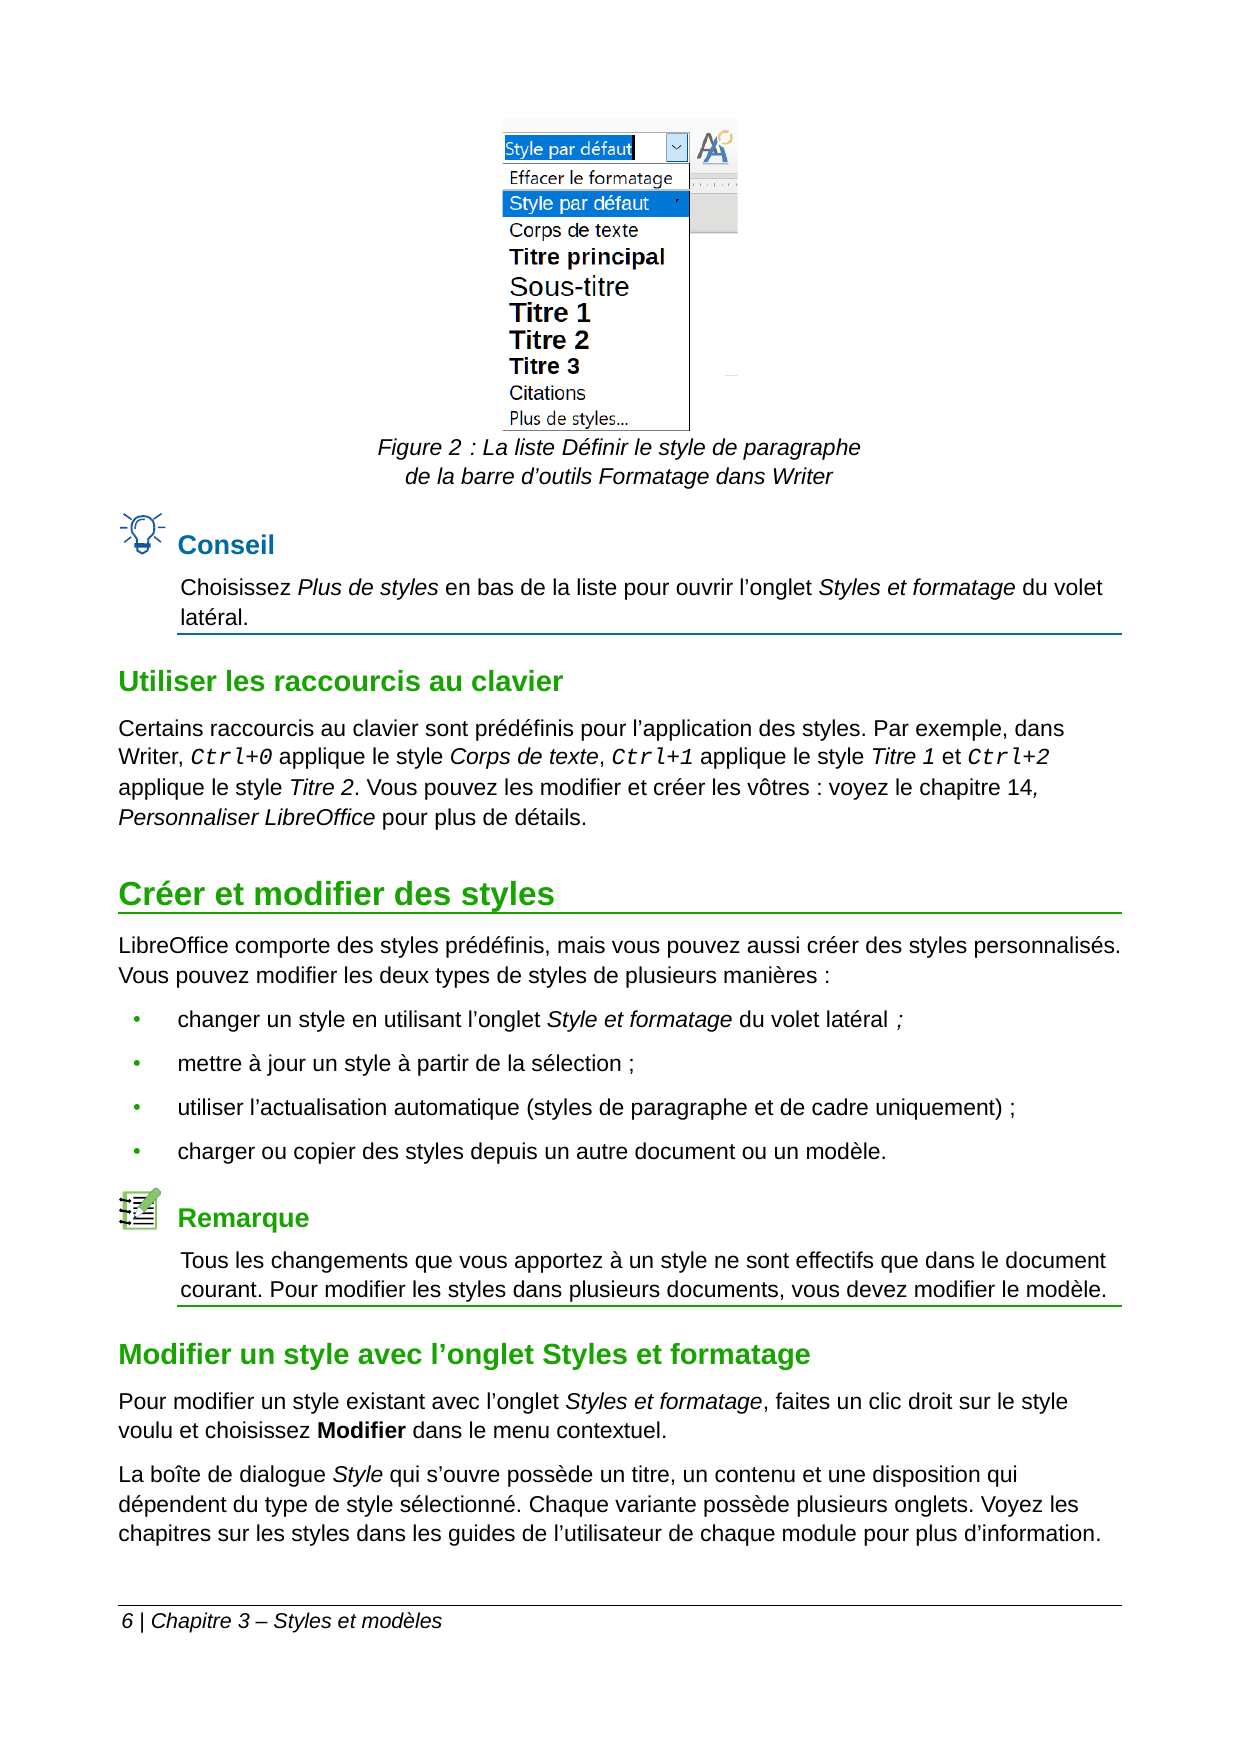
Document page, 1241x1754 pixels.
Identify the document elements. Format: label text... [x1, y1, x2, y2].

picture [502, 118, 738, 431]
text La boîte de dialogue Style qui s’ouvre possède un titre, un contenu et une disposition qui dépendent du type de style sélectionné. Chaque variante possède plusieurs onglets. Voyez les chapitres sur les styles dans les guides de l’utilisateur de chaque module pour plus d’information. [118, 1458, 1122, 1547]
list changer un style en utilisant l’onglet Style et formatage du volet latéral ; [133, 1003, 1122, 1032]
subtitle Modifier un style avec l’onglet Styles et formatage [118, 1337, 1122, 1370]
subtitle Créer et modifier des styles [118, 874, 1122, 912]
text Pour modifier un style existant avec l’onglet Styles et formatage, faites un clic droit sur le style voulu et choisissez Modifier dans le menu contextuel. [118, 1385, 1122, 1444]
text LibreOffice comporte des styles prédéfinis, mais vous pouvez aussi créer des styles personnalisés. Vous pouvez modifier les deux types de styles de plusieurs manières : [118, 929, 1122, 988]
list Conseil [118, 512, 1122, 560]
text Choisissez Plus de styles en bas de la liste pour ouvrir l’onglet Styles et formatage du volet latéral. [177, 568, 1122, 633]
list Remarque [118, 1187, 1122, 1233]
list mettre à jour un style à partir de la sélection ; [133, 1047, 1122, 1076]
text Tous les changements que vous apportez à un style ne sont effectifs que dans le document courant. Pour modifier les styles dans plusieurs documents, vous devez modifier le modèle. [177, 1241, 1122, 1305]
subtitle Utiliser les raccourcis au clavier [118, 664, 1122, 697]
list charger ou copier des styles depuis un autre document ou un modèle. [133, 1135, 1122, 1164]
text Figure 2 : La liste Définir le style de paragraphe de la barre d’outils Formatage dans Writer [118, 431, 1122, 489]
text Certains raccourcis au clavier sont prédéfinis pour l’application des styles. Par exemple, dans Writer, Ctrl+0 applique le style Corps de texte, Ctrl+1 applique le style Titre 1 et Ctrl+2 applique le style Titre 2. Vous pouvez les modifier et créer les vôtres : voyez le chapitre 14, Personnaliser LibreOffice pour plus de détails. [118, 712, 1122, 830]
list utiliser l’actualisation automatique (styles de paragraphe et de cadre uniquement) ; [133, 1091, 1122, 1121]
